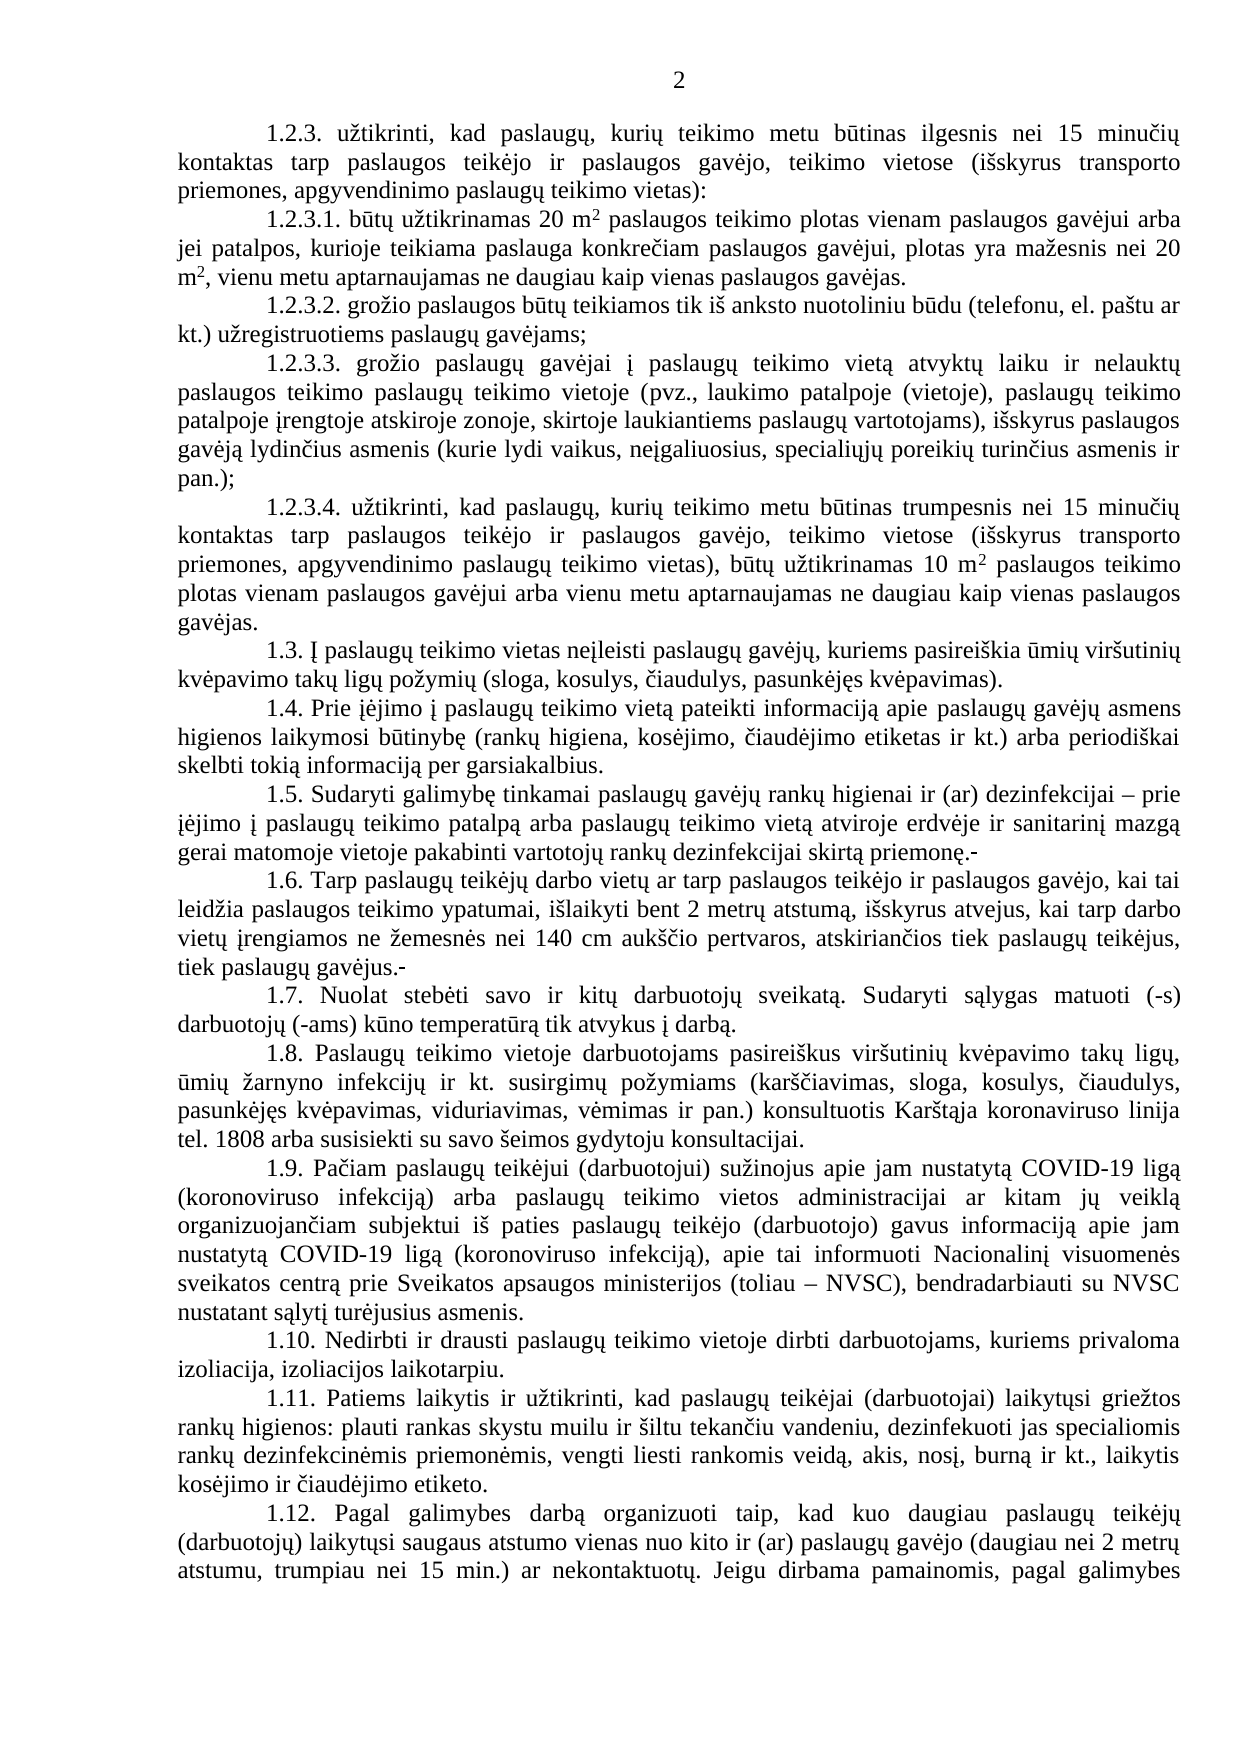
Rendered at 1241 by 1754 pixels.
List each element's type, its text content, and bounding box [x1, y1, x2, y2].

text 1.2.3.4. užtikrinti, kad paslaugų, kurių teikimo metu būtinas trumpesnis nei 15 minučių kontaktas tarp paslaugos teikėjo ir paslaugos gavėjo, teikimo vietose (išskyrus transporto priemones, apgyvendinimo paslaugų teikimo vietas), būtų užtikrinamas 10 m2 paslaugos teikimo plotas vienam paslaugos gavėjui arba vienu metu aptarnaujamas ne daugiau kaip vienas paslaugos gavėjas. [177, 492, 1181, 636]
text 1.5. Sudaryti galimybę tinkamai paslaugų gavėjų rankų higienai ir (ar) dezinfekcijai – prie įėjimo į paslaugų teikimo patalpą arba paslaugų teikimo vietą atviroje erdvėje ir sanitarinį mazgą gerai matomoje vietoje pakabinti vartotojų rankų dezinfekcijai skirtą priemonę. [177, 779, 1181, 866]
text 1.4. Prie įėjimo į paslaugų teikimo vietą pateikti informaciją apie paslaugų gavėjų asmens higienos laikymosi būtinybę (rankų higiena, kosėjimo, čiaudėjimo etiketas ir kt.) arba periodiškai skelbti tokią informaciją per garsiakalbius. [177, 693, 1181, 779]
text 1.8. Paslaugų teikimo vietoje darbuotojams pasireiškus viršutinių kvėpavimo takų ligų, ūmių žarnyno infekcijų ir kt. susirgimų požymiams (karščiavimas, sloga, kosulys, čiaudulys, pasunkėjęs kvėpavimas, viduriavimas, vėmimas ir pan.) konsultuotis Karštąja koronaviruso linija tel. 1808 arba susisiekti su savo šeimos gydytoju konsultacijai. [177, 1038, 1181, 1153]
text 1.7. Nuolat stebėti savo ir kitų darbuotojų sveikatą. Sudaryti sąlygas matuoti (-s) darbuotojų (-ams) kūno temperatūrą tik atvykus į darbą. [177, 981, 1181, 1038]
text 1.2.3.1. būtų užtikrinamas 20 m2 paslaugos teikimo plotas vienam paslaugos gavėjui arba jei patalpos, kurioje teikiama paslauga konkrečiam paslaugos gavėjui, plotas yra mažesnis nei 20 m2, vienu metu aptarnaujamas ne daugiau kaip vienas paslaugos gavėjas. [177, 204, 1181, 291]
text 1.12. Pagal galimybes darbą organizuoti taip, kad kuo daugiau paslaugų teikėjų (darbuotojų) laikytųsi saugaus atstumo vienas nuo kito ir (ar) paslaugų gavėjo (daugiau nei 2 metrų atstumu, trumpiau nei 15 min.) ar nekontaktuotų. Jeigu dirbama pamainomis, pagal galimybes [177, 1498, 1181, 1584]
text 1.9. Pačiam paslaugų teikėjui (darbuotojui) sužinojus apie jam nustatytą COVID-19 ligą (koronoviruso infekciją) arba paslaugų teikimo vietos administracijai ar kitam jų veiklą organizuojančiam subjektui iš paties paslaugų teikėjo (darbuotojo) gavus informaciją apie jam nustatytą COVID-19 ligą (koronoviruso infekciją), apie tai informuoti Nacionalinį visuomenės sveikatos centrą prie Sveikatos apsaugos ministerijos (toliau – NVSC), bendradarbiauti su NVSC nustatant sąlytį turėjusius asmenis. [177, 1153, 1181, 1326]
text 1.11. Patiems laikytis ir užtikrinti, kad paslaugų teikėjai (darbuotojai) laikytųsi griežtos rankų higienos: plauti rankas skystu muilu ir šiltu tekančiu vandeniu, dezinfekuoti jas specialiomis rankų dezinfekcinėmis priemonėmis, vengti liesti rankomis veidą, akis, nosį, burną ir kt., laikytis kosėjimo ir čiaudėjimo etiketo. [177, 1383, 1181, 1498]
text 1.2.3.2. grožio paslaugos būtų teikiamos tik iš anksto nuotoliniu būdu (telefonu, el. paštu ar kt.) užregistruotiems paslaugų gavėjams; [177, 291, 1181, 348]
text 1.6. Tarp paslaugų teikėjų darbo vietų ar tarp paslaugos teikėjo ir paslaugos gavėjo, kai tai leidžia paslaugos teikimo ypatumai, išlaikyti bent 2 metrų atstumą, išskyrus atvejus, kai tarp darbo vietų įrengiamos ne žemesnės nei 140 cm aukščio pertvaros, atskiriančios tiek paslaugų teikėjus, tiek paslaugų gavėjus. [177, 866, 1181, 981]
text 1.2.3.3. grožio paslaugų gavėjai į paslaugų teikimo vietą atvyktų laiku ir nelauktų paslaugos teikimo paslaugų teikimo vietoje (pvz., laukimo patalpoje (vietoje), paslaugų teikimo patalpoje įrengtoje atskiroje zonoje, skirtoje laukiantiems paslaugų vartotojams), išskyrus paslaugos gavėją lydinčius asmenis (kurie lydi vaikus, neįgaliuosius, specialiųjų poreikių turinčius asmenis ir pan.); [177, 348, 1181, 492]
text 1.10. Nedirbti ir drausti paslaugų teikimo vietoje dirbti darbuotojams, kuriems privaloma izoliacija, izoliacijos laikotarpiu. [177, 1326, 1181, 1383]
text 1.3. Į paslaugų teikimo vietas neįleisti paslaugų gavėjų, kuriems pasireiškia ūmių viršutinių kvėpavimo takų ligų požymių (sloga, kosulys, čiaudulys, pasunkėjęs kvėpavimas). [177, 636, 1181, 693]
text 1.2.3. užtikrinti, kad paslaugų, kurių teikimo metu būtinas ilgesnis nei 15 minučių kontaktas tarp paslaugos teikėjo ir paslaugos gavėjo, teikimo vietose (išskyrus transporto priemones, apgyvendinimo paslaugų teikimo vietas): [177, 118, 1181, 204]
